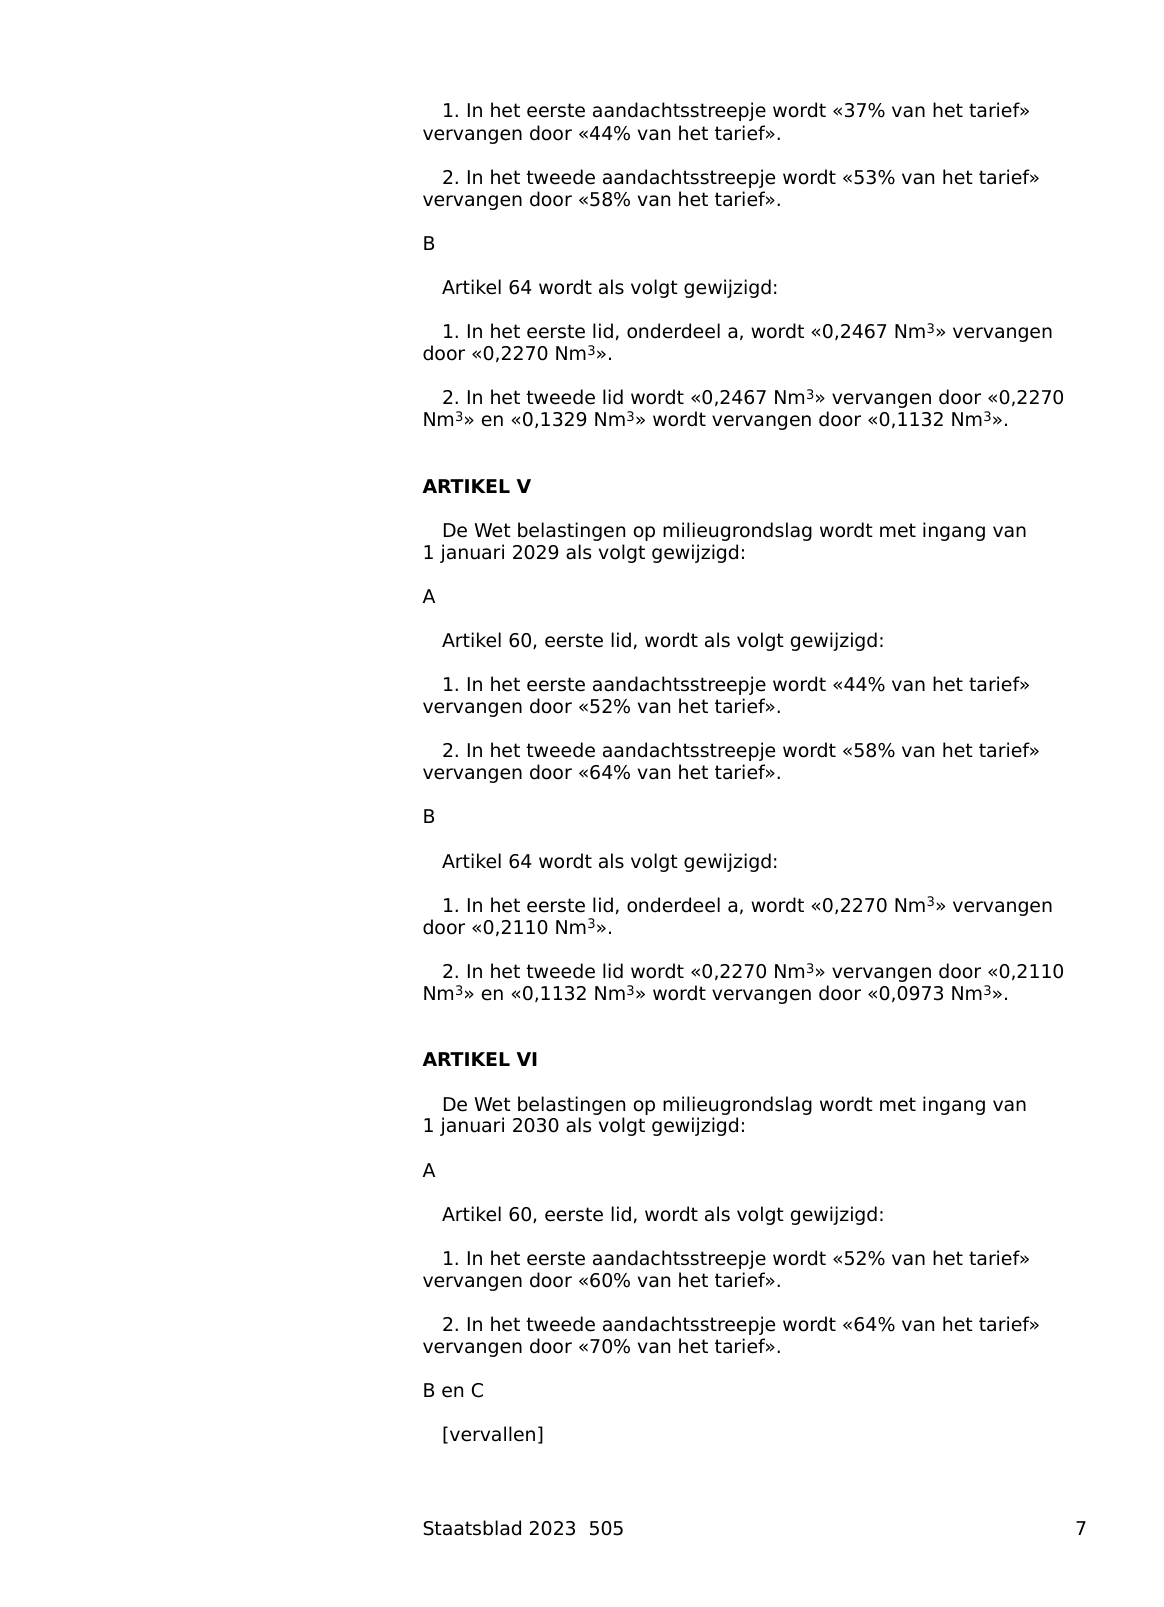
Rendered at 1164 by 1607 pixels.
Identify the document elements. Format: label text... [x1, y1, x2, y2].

text Artikel 64 wordt als volgt gewijzigd: [422, 277, 1087, 299]
text 2. In het tweede aandachtsstreepje wordt «53% van het tarief» vervangen door «58% van het tarief». [422, 167, 1087, 211]
text [vervallen] [422, 1424, 1087, 1446]
text B en C [422, 1380, 1087, 1402]
text B [422, 233, 1087, 255]
text 1. In het eerste lid, onderdeel a, wordt «0,2467 Nm3» vervangen door «0,2270 Nm3». [422, 321, 1087, 365]
text Artikel 64 wordt als volgt gewijzigd: [422, 851, 1087, 873]
text Artikel 60, eerste lid, wordt als volgt gewijzigd: [422, 630, 1087, 652]
text Artikel 60, eerste lid, wordt als volgt gewijzigd: [422, 1204, 1087, 1226]
text B [422, 806, 1087, 828]
text 2. In het tweede lid wordt «0,2270 Nm3» vervangen door «0,2110 Nm3» en «0,1132 Nm3» wordt vervangen door «0,0973 Nm3». [422, 961, 1087, 1005]
text 2. In het tweede lid wordt «0,2467 Nm3» vervangen door «0,2270 Nm3» en «0,1329 Nm3» wordt vervangen door «0,1132 Nm3». [422, 387, 1087, 431]
text A [422, 1159, 1087, 1182]
subtitle ARTIKEL V [422, 476, 1087, 497]
text 1. In het eerste lid, onderdeel a, wordt «0,2270 Nm3» vervangen door «0,2110 Nm3». [422, 895, 1087, 939]
text De Wet belastingen op milieugrondslag wordt met ingang van 1 januari 2030 als volgt gewijzigd: [422, 1093, 1087, 1137]
subtitle ARTIKEL VI [422, 1049, 1087, 1071]
text 2. In het tweede aandachtsstreepje wordt «58% van het tarief» vervangen door «64% van het tarief». [422, 740, 1087, 784]
text A [422, 586, 1087, 608]
text 1. In het eerste aandachtsstreepje wordt «37% van het tarief» vervangen door «44% van het tarief». [422, 100, 1087, 144]
text 2. In het tweede aandachtsstreepje wordt «64% van het tarief» vervangen door «70% van het tarief». [422, 1314, 1087, 1358]
text 1. In het eerste aandachtsstreepje wordt «44% van het tarief» vervangen door «52% van het tarief». [422, 674, 1087, 718]
text De Wet belastingen op milieugrondslag wordt met ingang van 1 januari 2029 als volgt gewijzigd: [422, 520, 1087, 564]
text 1. In het eerste aandachtsstreepje wordt «52% van het tarief» vervangen door «60% van het tarief». [422, 1248, 1087, 1292]
